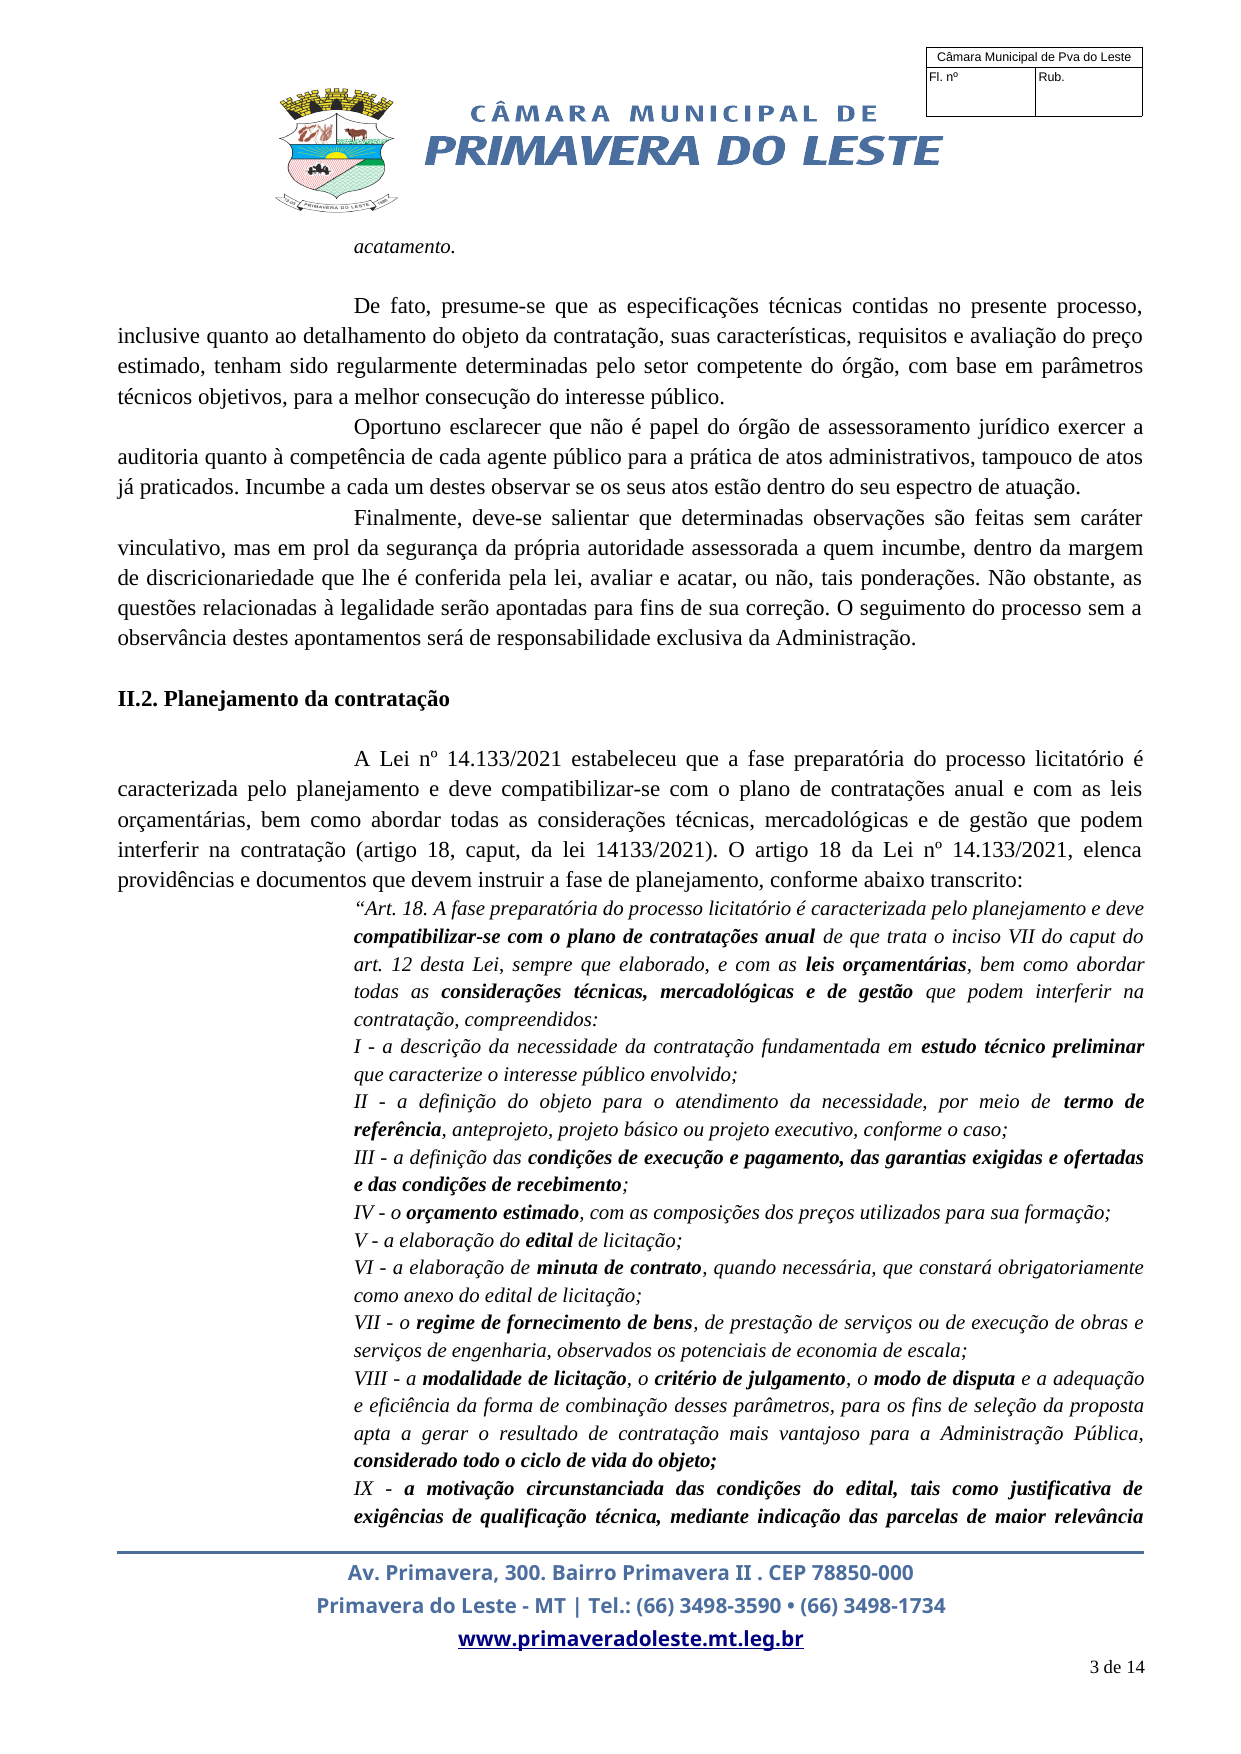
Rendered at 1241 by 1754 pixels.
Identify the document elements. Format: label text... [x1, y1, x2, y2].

text V - a elaboração do edital de licitação; [353, 1227, 1144, 1252]
text IX - a motivação circunstanciada das condições do edital, tais como justificativa de exigências de qualificação técnica, mediante indicação das parcelas de maior relevância [353, 1476, 1144, 1528]
text A Lei nº 14.133/2021 estabeleceu que a fase preparatória do processo licitatório é caracterizada pelo planejamento e deve compatibilizar-se com o plano de contratações anual e com as leis orçamentárias, bem como abordar todas as considerações técnicas, mercadológicas e de gestão que podem interferir na contratação (artigo 18, caput, da lei 14133/2021). O artigo 18 da Lei nº 14.133/2021, elenca providências e documentos que devem instruir a fase de planejamento, conforme abaixo transcrito: [117, 745, 1144, 892]
text II - a definição do objeto para o atendimento da necessidade, por meio de termo de referência, anteprojeto, projeto básico ou projeto executivo, conforme o caso; [353, 1089, 1144, 1141]
text III - a definição das condições de execução e pagamento, das garantias exigidas e ofertadas e das condições de recebimento; [353, 1145, 1144, 1196]
text Oportuno esclarecer que não é papel do órgão de assessoramento jurídico exercer a auditoria quanto à competência de cada agente público para a prática de atos administrativos, tampouco de atos já praticados. Incumbe a cada um destes observar se os seus atos estão dentro do seu espectro de atuação. [117, 413, 1144, 500]
text VI - a elaboração de minuta de contrato, quando necessária, que constará obrigatoriamente como anexo do edital de licitação; [353, 1255, 1144, 1307]
picture [927, 80, 1035, 116]
text II.2. Planejamento da contratação [117, 685, 1144, 711]
text VIII - a modalidade de licitação, o critério de julgamento, o modo de disputa e a adequação e eficiência da forma de combinação desses parâmetros, para os fins de seleção da proposta apta a gerar o resultado de contratação mais vantajoso para a Administração Pública, considerado todo o ciclo de vida do objeto; [353, 1366, 1144, 1472]
text I - a descrição da necessidade da contratação fundamentada em estudo técnico preliminar que caracterize o interesse público envolvido; [353, 1034, 1144, 1086]
text De fato, presume-se que as especificações técnicas contidas no presente processo, inclusive quanto ao detalhamento do objeto da contratação, suas características, requisitos e avaliação do preço estimado, tenham sido regularmente determinadas pelo setor competente do órgão, com base em parâmetros técnicos objetivos, para a melhor consecução do interesse público. [117, 292, 1144, 409]
picture [107, 80, 1082, 222]
text IV - o orçamento estimado, com as composições dos preços utilizados para sua formação; [353, 1200, 1144, 1224]
text VII - o regime de fornecimento de bens, de prestação de serviços ou de execução de obras e serviços de engenharia, observados os potenciais de economia de escala; [353, 1310, 1144, 1362]
text Finalmente, deve-se salientar que determinadas observações são feitas sem caráter vinculativo, mas em prol da segurança da própria autoridade assessorada a quem incumbe, dentro da margem de discricionariedade que lhe é conferida pela lei, avaliar e acatar, ou não, tais ponderações. Não obstante, as questões relacionadas à legalidade serão apontadas para fins de sua correção. O seguimento do processo sem a observância destes apontamentos será de responsabilidade exclusiva da Administração. [117, 503, 1144, 651]
text “Art. 18. A fase preparatória do processo licitatório é caracterizada pelo planejamento e deve compatibilizar-se com o plano de contratações anual de que trata o inciso VII do caput do art. 12 desta Lei, sempre que elaborado, e com as leis orçamentárias, bem como abordar todas as considerações técnicas, mercadológicas e de gestão que podem interferir na contratação, compreendidos: [353, 896, 1144, 1031]
picture [1036, 80, 1082, 116]
text acatamento. [353, 230, 1144, 258]
